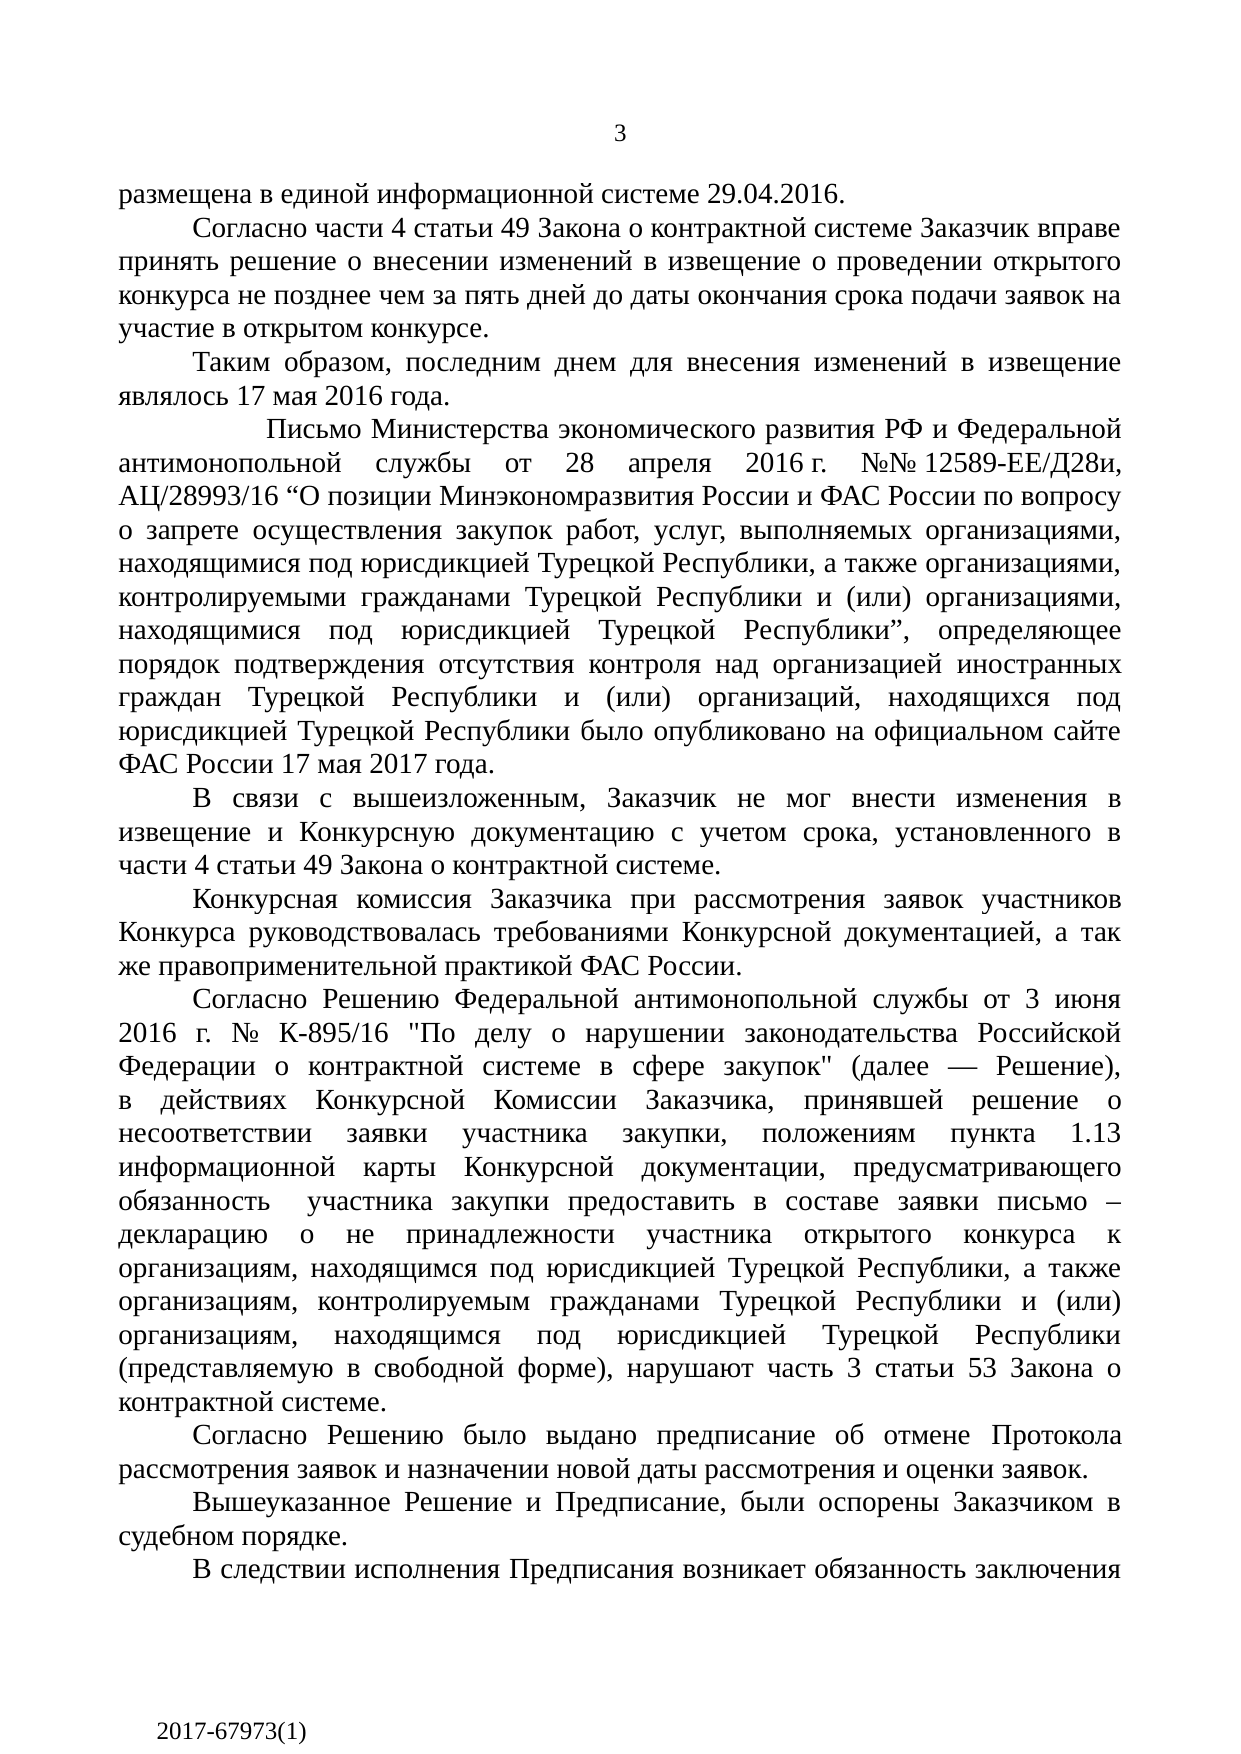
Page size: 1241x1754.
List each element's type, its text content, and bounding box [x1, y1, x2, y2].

text В следствии исполнения Предписания возникает обязанность заключения [118, 1552, 1122, 1585]
text размещена в единой информационной системе 29.04.2016. Согласно части 4 статьи 49 Закона о контрактной системе Заказчик вправе принять решение о внесении изменений в извещение о проведении открытого конкурса не позднее чем за пять дней до даты окончания срока подачи заявок на участие в открытом конкурсе. [118, 176, 1122, 344]
text Согласно Решению Федеральной антимонопольной службы от 3 июня 2016 г. № К-895/16 "По делу о нарушении законодательства Российской Федерации о контрактной системе в сфере закупок" (далее — Решение), в действиях Конкурсной Комиссии Заказчика, принявшей решение о несоответствии заявки участника закупки, положениям пункта 1.13 информационной карты Конкурсной документации, предусматривающего обязанность участника закупки предоставить в составе заявки письмо – декларацию о не принадлежности участника открытого конкурса к организациям, находящимся под юрисдикцией Турецкой Республики, а также организациям, контролируемым гражданами Турецкой Республики и (или) организациям, находящимся под юрисдикцией Турецкой Республики (представляемую в свободной форме), нарушают часть 3 статьи 53 Закона о контрактной системе. [118, 981, 1122, 1417]
text В связи с вышеизложенным, Заказчик не мог внести изменения в извещение и Конкурсную документацию с учетом срока, установленного в части 4 статьи 49 Закона о контрактной системе. [118, 780, 1122, 881]
text Вышеуказанное Решение и Предписание, были оспорены Заказчиком в судебном порядке. [118, 1484, 1122, 1552]
text Таким образом, последним днем для внесения изменений в извещение являлось 17 мая 2016 года. Письмо Министерства экономического развития РФ и Федеральной антимонопольной службы от 28 апреля 2016 г. №№ 12589-ЕЕ/Д28и, АЦ/28993/16 “О позиции Минэкономразвития России и ФАС России по вопросу о запрете осуществления закупок работ, услуг, выполняемых организациями, находящимися под юрисдикцией Турецкой Республики, а также организациями, контролируемыми гражданами Турецкой Республики и (или) организациями, находящимися под юрисдикцией Турецкой Республики”, определяющее порядок подтверждения отсутствия контроля над организацией иностранных граждан Турецкой Республики и (или) организаций, находящихся под юрисдикцией Турецкой Республики было опубликовано на официальном сайте ФАС России 17 мая 2017 года. [118, 344, 1122, 780]
text Конкурсная комиссия Заказчика при рассмотрения заявок участников Конкурса руководствовалась требованиями Конкурсной документацией, а так же правоприменительной практикой ФАС России. [118, 881, 1122, 981]
text Согласно Решению было выдано предписание об отмене Протокола рассмотрения заявок и назначении новой даты рассмотрения и оценки заявок. [118, 1417, 1122, 1484]
